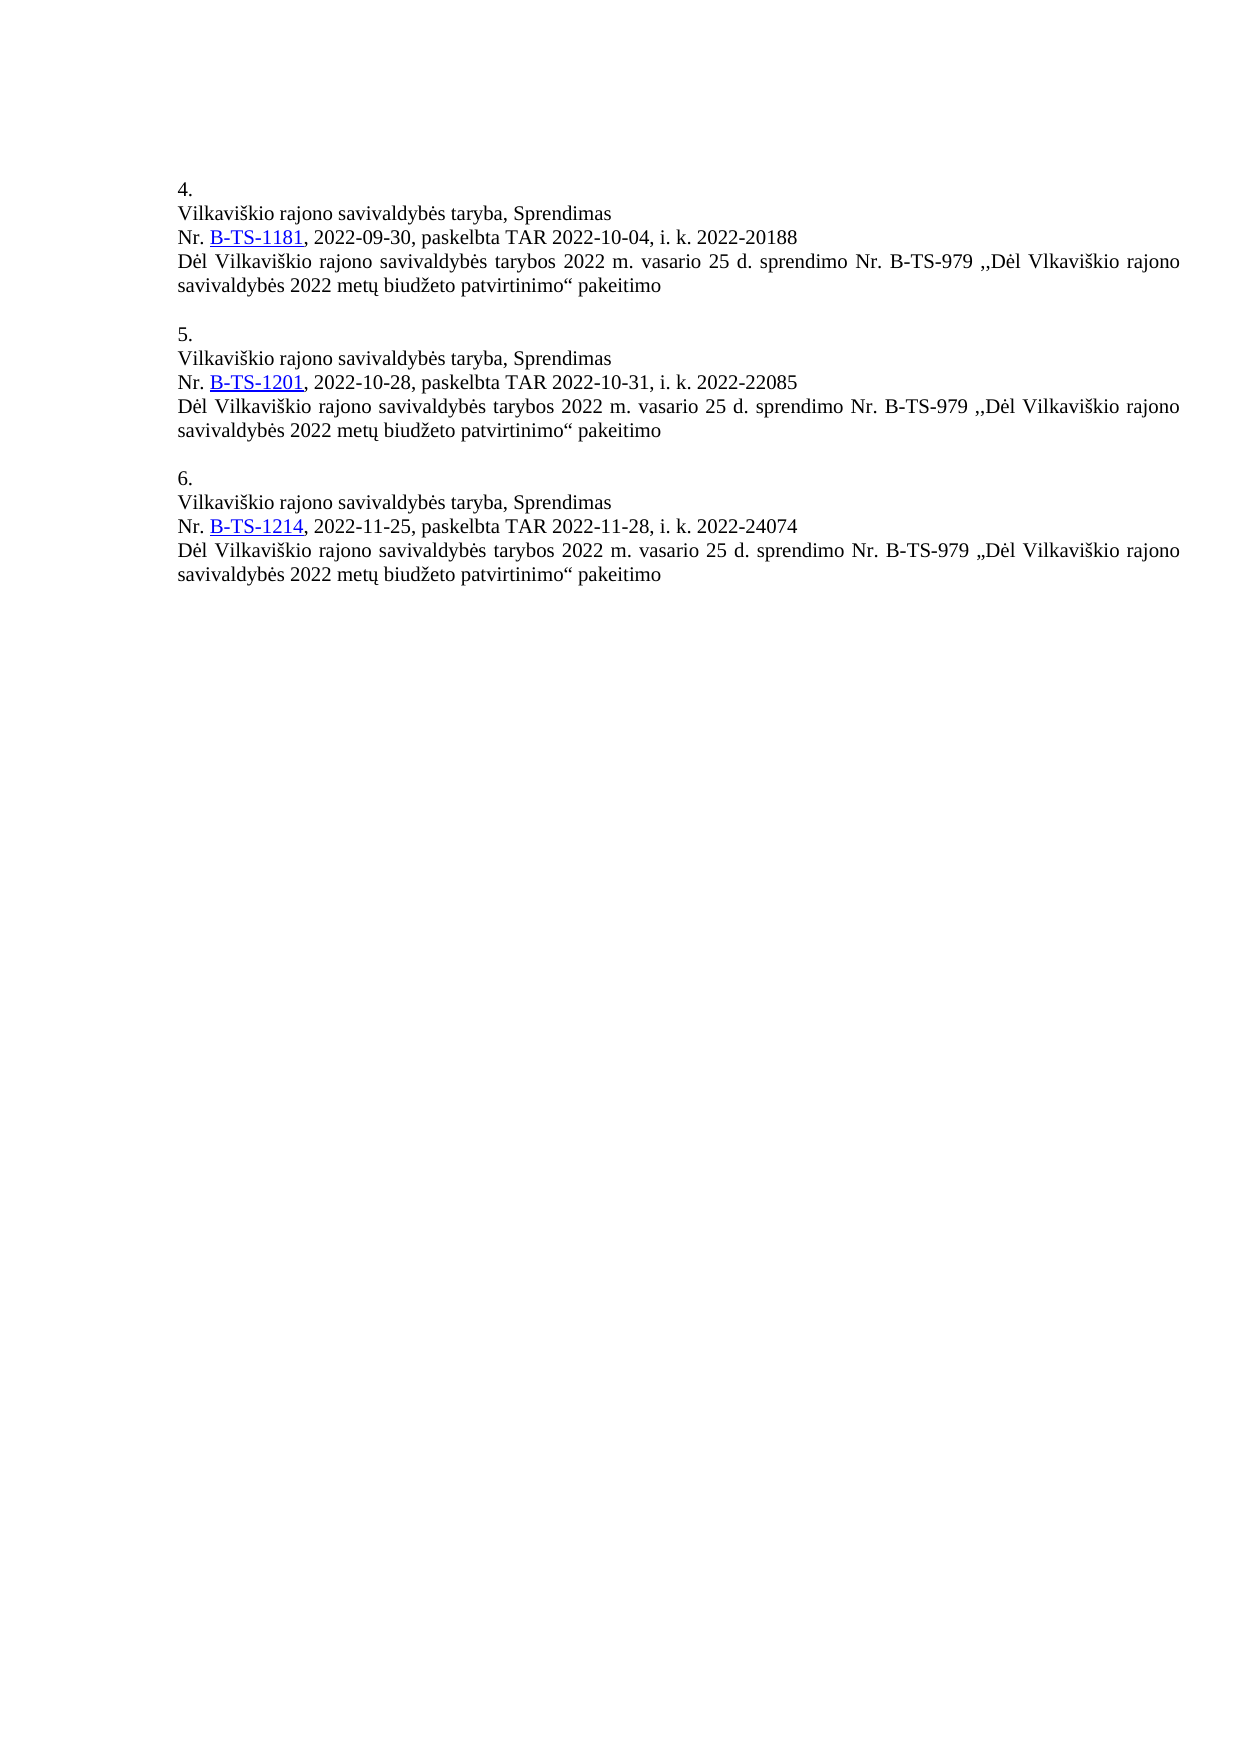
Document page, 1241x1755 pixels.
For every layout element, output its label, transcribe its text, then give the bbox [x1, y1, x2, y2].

text 5. [177, 322, 1181, 346]
text Vilkaviškio rajono savivaldybės taryba, Sprendimas [177, 201, 1181, 225]
text 4. [177, 177, 1181, 201]
text Dėl Vilkaviškio rajono savivaldybės tarybos 2022 m. vasario 25 d. sprendimo Nr. B-TS-979 ,,Dėl Vilkaviškio rajono savivaldybės 2022 metų biudžeto patvirtinimo“ pakeitimo [177, 394, 1181, 442]
text Dėl Vilkaviškio rajono savivaldybės tarybos 2022 m. vasario 25 d. sprendimo Nr. B-TS-979 „Dėl Vilkaviškio rajono savivaldybės 2022 metų biudžeto patvirtinimo“ pakeitimo [177, 538, 1181, 586]
text Dėl Vilkaviškio rajono savivaldybės tarybos 2022 m. vasario 25 d. sprendimo Nr. B-TS-979 ,,Dėl Vlkaviškio rajono savivaldybės 2022 metų biudžeto patvirtinimo“ pakeitimo [177, 249, 1181, 297]
text Nr. B-TS-1214, 2022-11-25, paskelbta TAR 2022-11-28, i. k. 2022-24074 [177, 514, 1181, 538]
text Nr. B-TS-1201, 2022-10-28, paskelbta TAR 2022-10-31, i. k. 2022-22085 [177, 370, 1181, 394]
text Vilkaviškio rajono savivaldybės taryba, Sprendimas [177, 490, 1181, 514]
text Vilkaviškio rajono savivaldybės taryba, Sprendimas [177, 346, 1181, 370]
text Nr. B-TS-1181, 2022-09-30, paskelbta TAR 2022-10-04, i. k. 2022-20188 [177, 225, 1181, 249]
text 6. [177, 466, 1181, 490]
